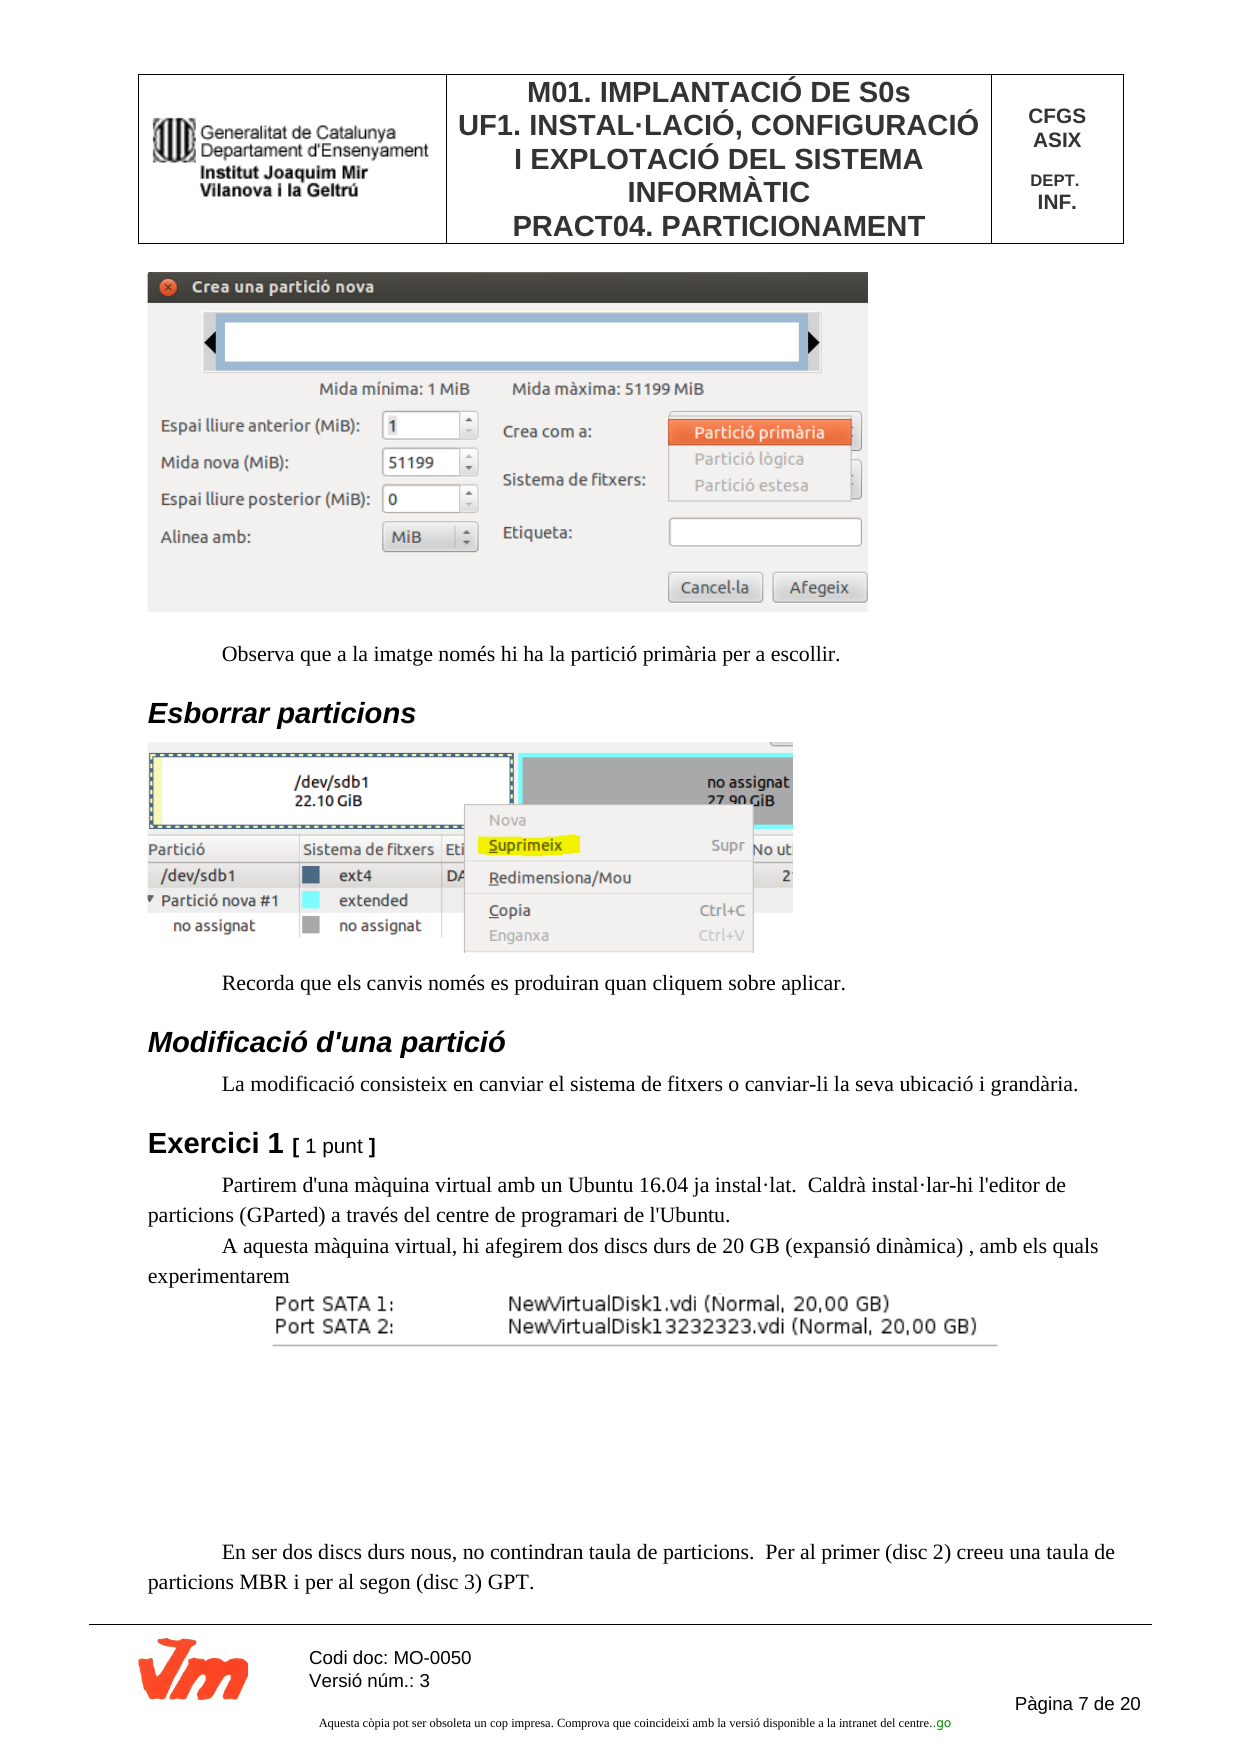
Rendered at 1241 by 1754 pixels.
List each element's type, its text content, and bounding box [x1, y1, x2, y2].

subtitle Modificació d'una partició [148, 1025, 1122, 1058]
picture [138, 1638, 249, 1700]
subtitle Exercici 1 [ 1 punt ] [148, 1126, 1122, 1160]
picture [147, 272, 868, 612]
text Observa que a la imatge només hi ha la partició primària per a escollir. [148, 641, 1122, 666]
text La modificació consisteix en canviar el sistema de fitxers o canviar-li la seva ubicació i grandària. [148, 1071, 1122, 1096]
text Recorda que els canvis només es produiran quan cliquem sobre aplicar. [148, 970, 1122, 995]
picture [146, 111, 440, 207]
picture [272, 1293, 998, 1353]
text En ser dos discs durs nous, no contindran taula de particions. Per al primer (disc 2) creeu una taula de particions MBR i per al segon (disc 3) GPT. [148, 1539, 1122, 1594]
text Partirem d'una màquina virtual amb un Ubuntu 16.04 ja instal·lat. Caldrà instal·lar-hi l'editor de particions (GParted) a través del centre de programari de l'Ubuntu. A aquesta màquina virtual, hi afegirem dos discs durs de 20 GB (expansió dinàmica) , amb els quals experimentarem [148, 1172, 1122, 1288]
picture [147, 742, 793, 953]
subtitle Esborrar particions [148, 696, 1122, 729]
